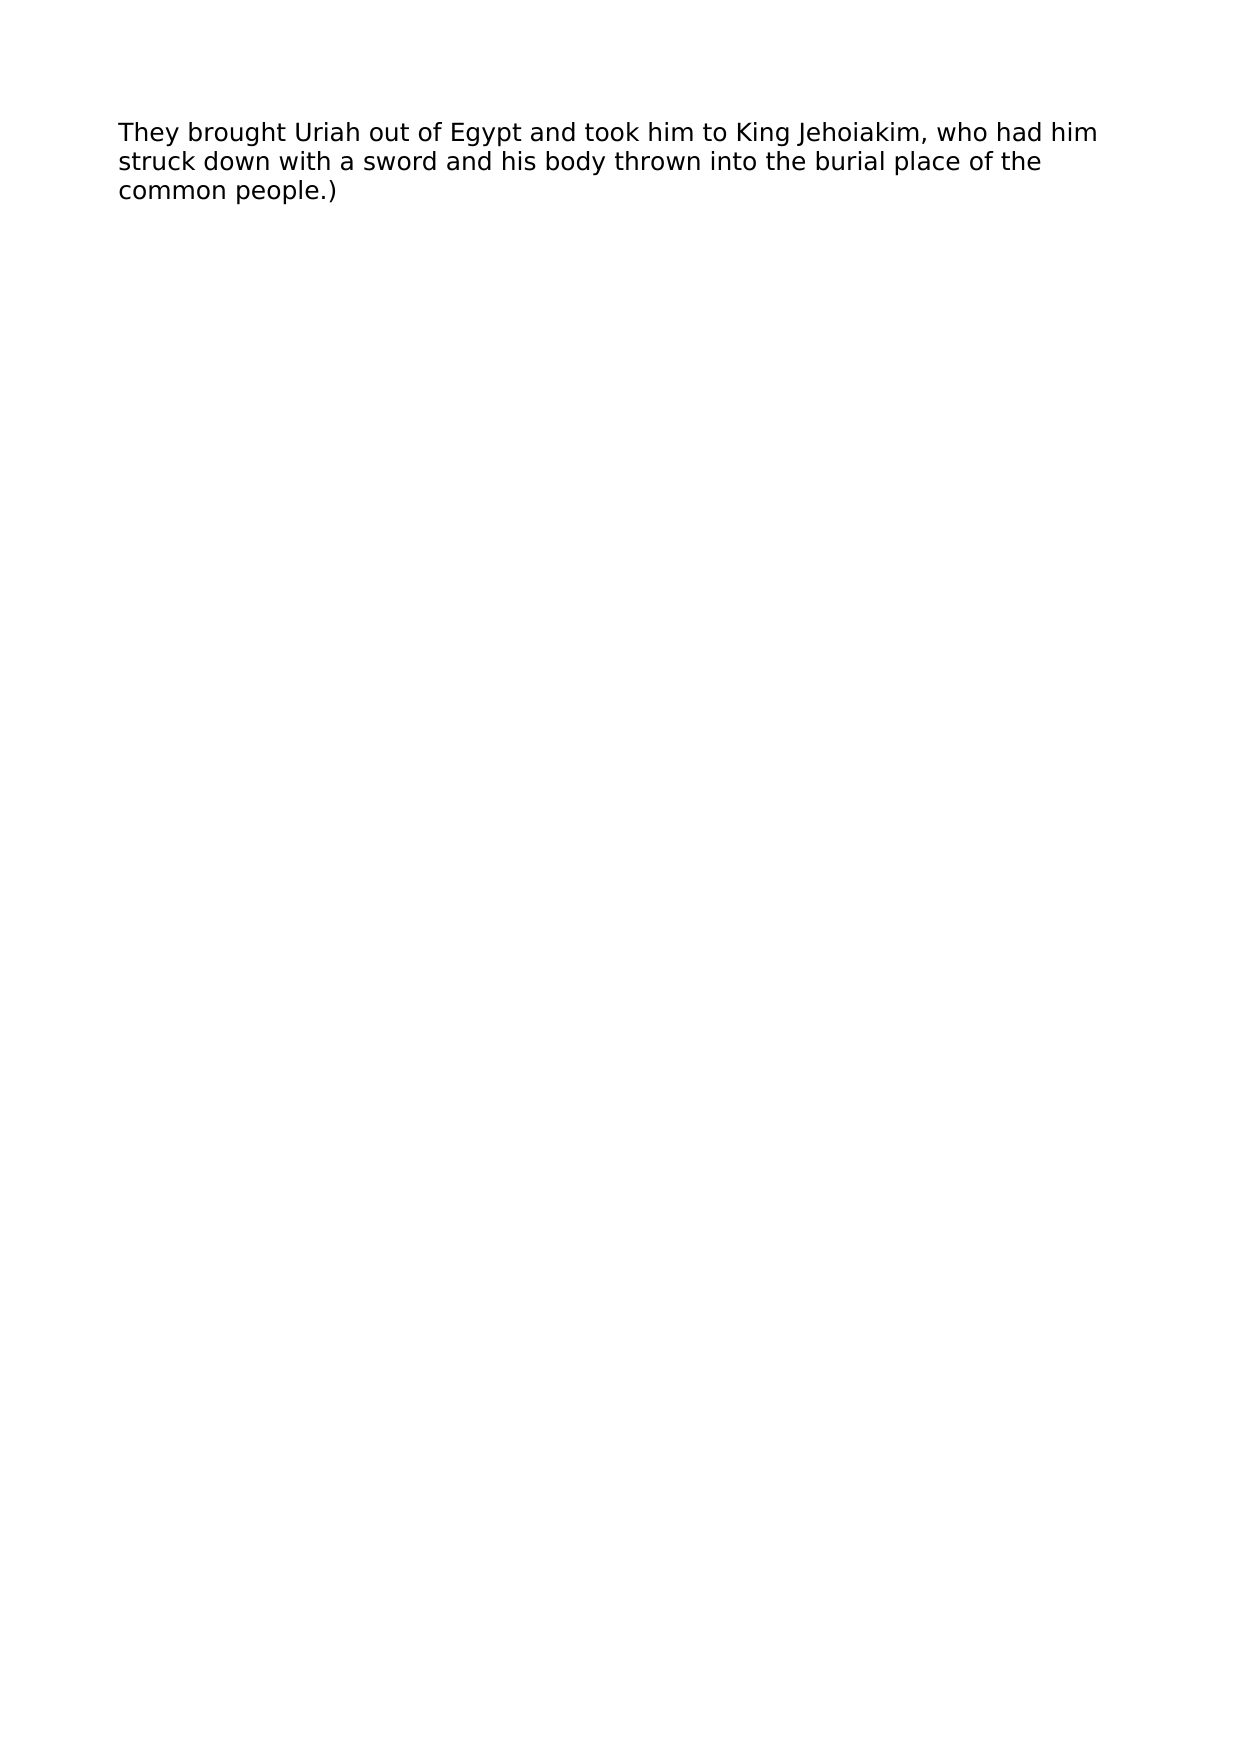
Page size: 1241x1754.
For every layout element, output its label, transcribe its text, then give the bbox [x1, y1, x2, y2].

text They brought Uriah out of Egypt and took him to King Jehoiakim, who had him struck down with a sword and his body thrown into the burial place of the common people.) [118, 118, 1122, 206]
